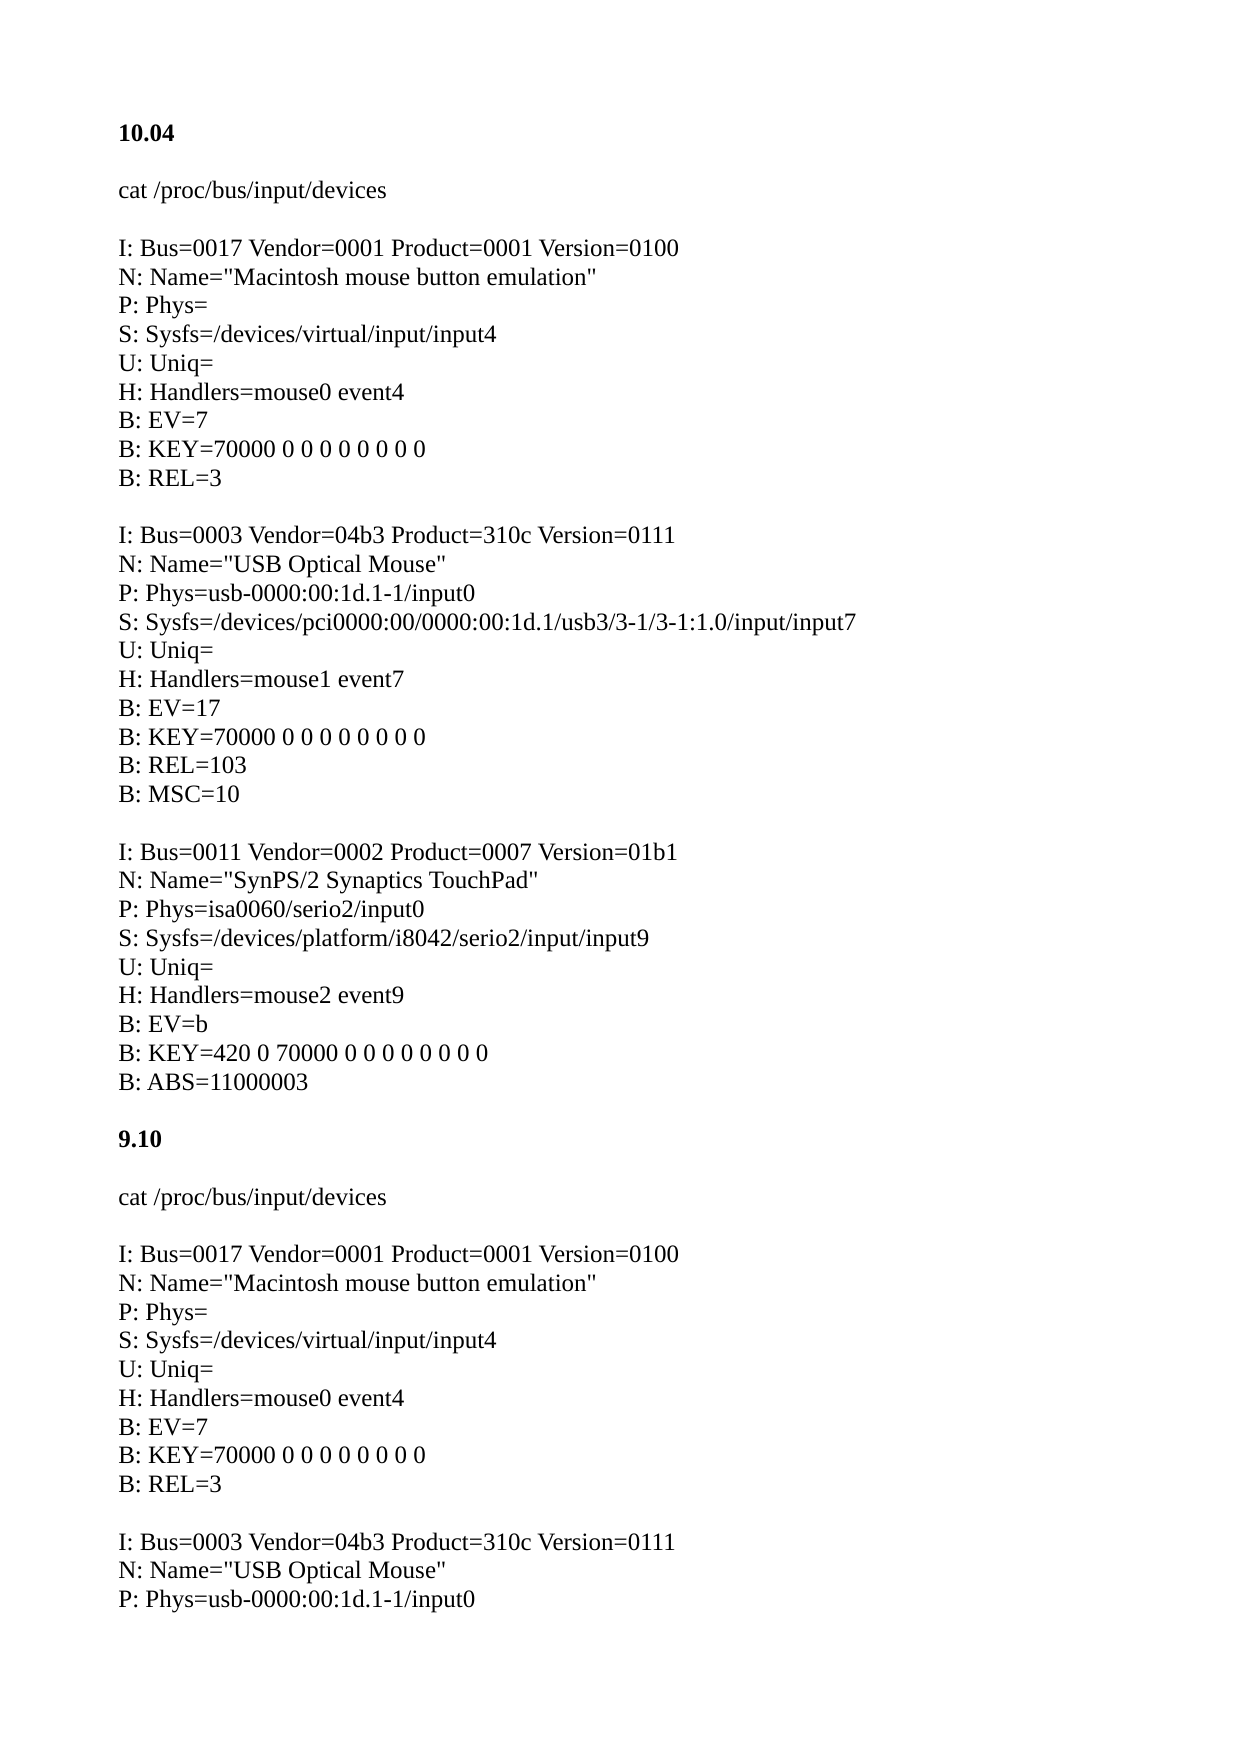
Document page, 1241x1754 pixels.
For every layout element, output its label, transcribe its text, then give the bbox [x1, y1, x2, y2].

text B: MSC=10 [118, 779, 1122, 808]
text S: Sysfs=/devices/pci0000:00/0000:00:1d.1/usb3/3-1/3-1:1.0/input/input7 [118, 607, 1122, 636]
text P: Phys= [118, 1297, 1122, 1326]
text B: REL=103 [118, 751, 1122, 779]
text B: ABS=11000003 [118, 1067, 1122, 1096]
text B: REL=3 [118, 1469, 1122, 1498]
text B: KEY=420 0 70000 0 0 0 0 0 0 0 0 [118, 1038, 1122, 1067]
text U: Uniq= [118, 636, 1122, 664]
text I: Bus=0003 Vendor=04b3 Product=310c Version=0111 [118, 521, 1122, 549]
text H: Handlers=mouse0 event4 [118, 1383, 1122, 1412]
text cat /proc/bus/input/devices [118, 1182, 1122, 1211]
text B: EV=7 [118, 406, 1122, 434]
text H: Handlers=mouse0 event4 [118, 377, 1122, 406]
text N: Name="USB Optical Mouse" [118, 549, 1122, 578]
text N: Name="Macintosh mouse button emulation" [118, 1268, 1122, 1297]
text I: Bus=0017 Vendor=0001 Product=0001 Version=0100 [118, 1239, 1122, 1268]
text N: Name="SynPS/2 Synaptics TouchPad" [118, 866, 1122, 894]
text I: Bus=0017 Vendor=0001 Product=0001 Version=0100 [118, 233, 1122, 262]
text N: Name="Macintosh mouse button emulation" [118, 262, 1122, 291]
text P: Phys=usb-0000:00:1d.1-1/input0 [118, 1584, 1122, 1613]
text I: Bus=0003 Vendor=04b3 Product=310c Version=0111 [118, 1527, 1122, 1556]
text H: Handlers=mouse1 event7 [118, 664, 1122, 693]
text P: Phys=usb-0000:00:1d.1-1/input0 [118, 578, 1122, 607]
text 9.10 [118, 1124, 1122, 1153]
text B: KEY=70000 0 0 0 0 0 0 0 0 [118, 434, 1122, 463]
text S: Sysfs=/devices/platform/i8042/serio2/input/input9 [118, 923, 1122, 952]
text U: Uniq= [118, 1354, 1122, 1383]
text U: Uniq= [118, 952, 1122, 981]
text B: EV=17 [118, 693, 1122, 722]
text H: Handlers=mouse2 event9 [118, 981, 1122, 1009]
text N: Name="USB Optical Mouse" [118, 1556, 1122, 1584]
text P: Phys= [118, 291, 1122, 319]
text U: Uniq= [118, 348, 1122, 377]
text B: EV=7 [118, 1412, 1122, 1441]
text B: KEY=70000 0 0 0 0 0 0 0 0 [118, 1441, 1122, 1469]
text B: KEY=70000 0 0 0 0 0 0 0 0 [118, 722, 1122, 751]
text S: Sysfs=/devices/virtual/input/input4 [118, 1326, 1122, 1354]
text B: EV=b [118, 1009, 1122, 1038]
text 10.04 [118, 118, 1122, 147]
text B: REL=3 [118, 463, 1122, 492]
text cat /proc/bus/input/devices [118, 176, 1122, 204]
text I: Bus=0011 Vendor=0002 Product=0007 Version=01b1 [118, 837, 1122, 866]
text P: Phys=isa0060/serio2/input0 [118, 894, 1122, 923]
text S: Sysfs=/devices/virtual/input/input4 [118, 319, 1122, 348]
